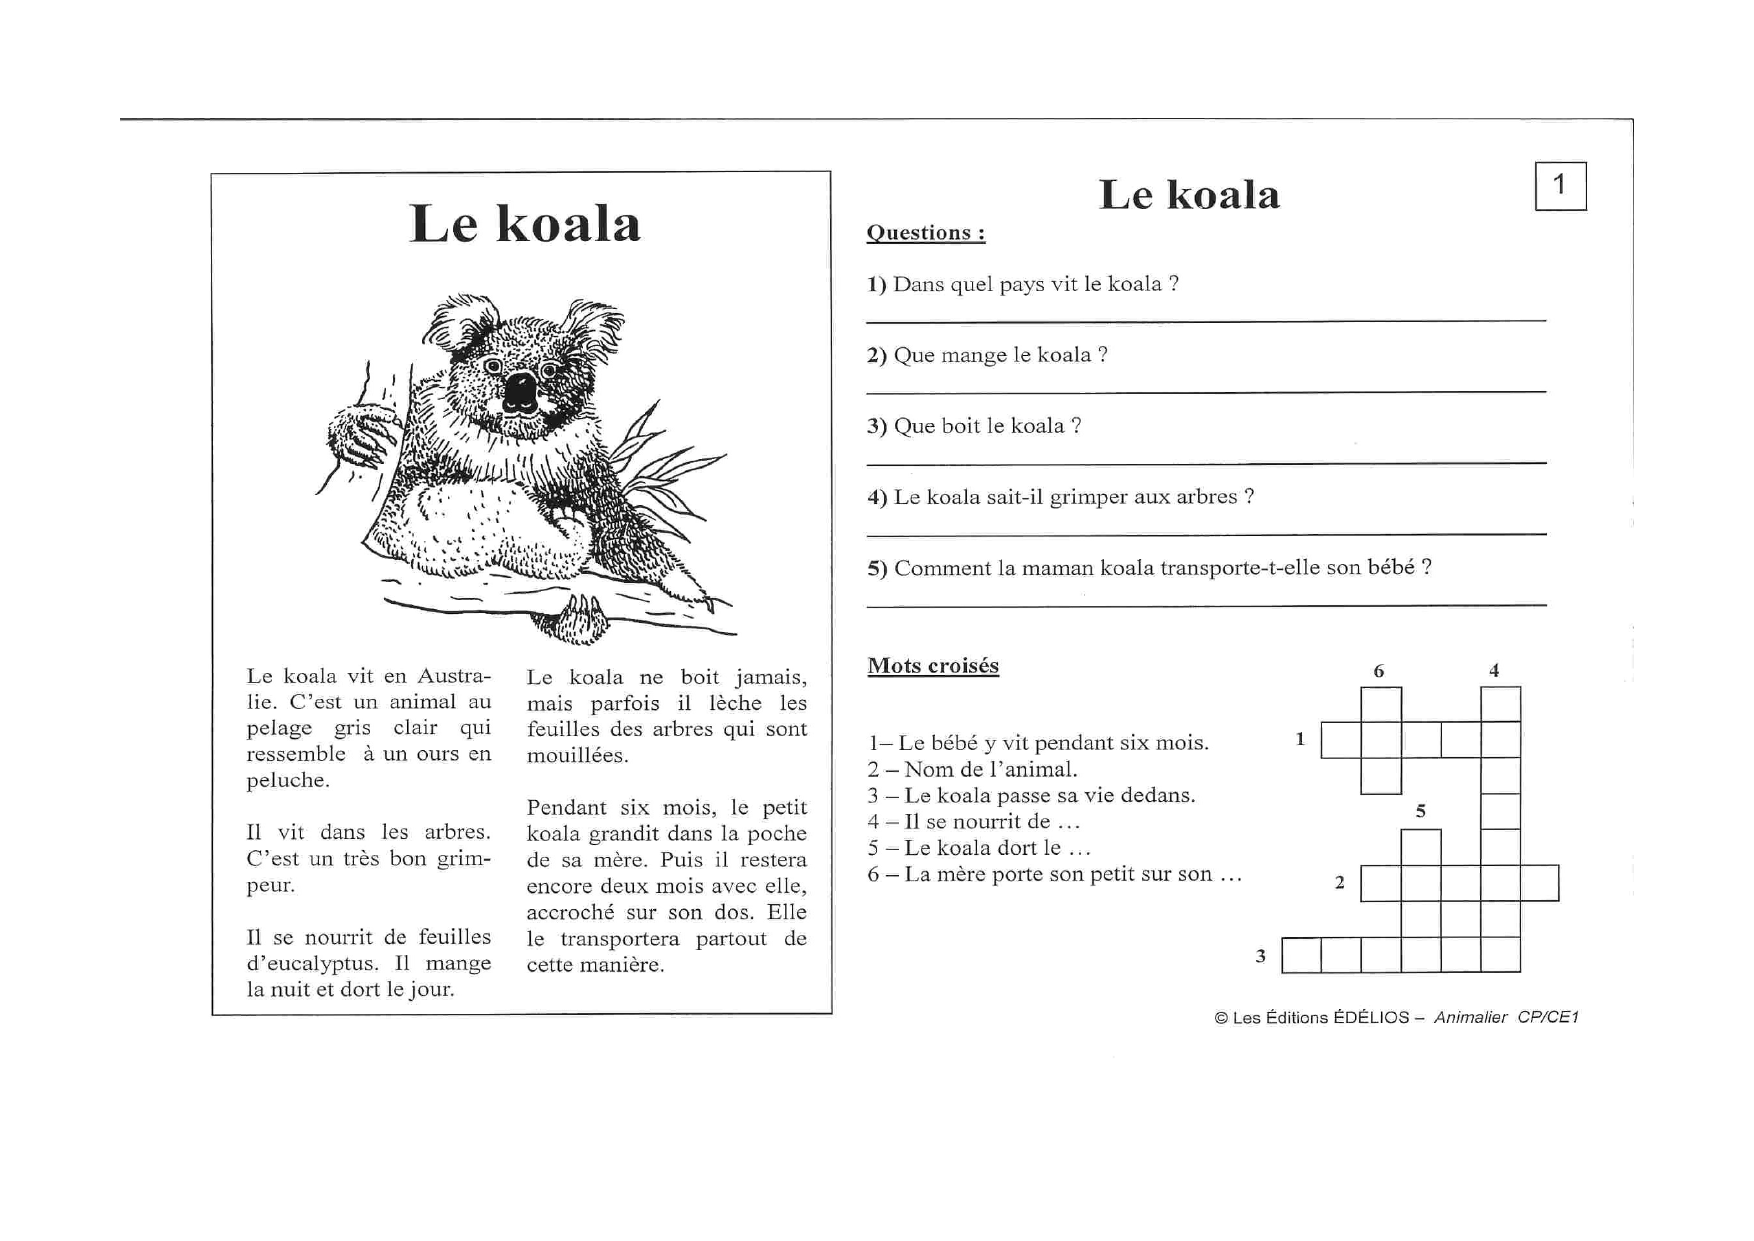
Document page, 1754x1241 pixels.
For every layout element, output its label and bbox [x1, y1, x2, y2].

picture [120, 118, 1634, 1084]
